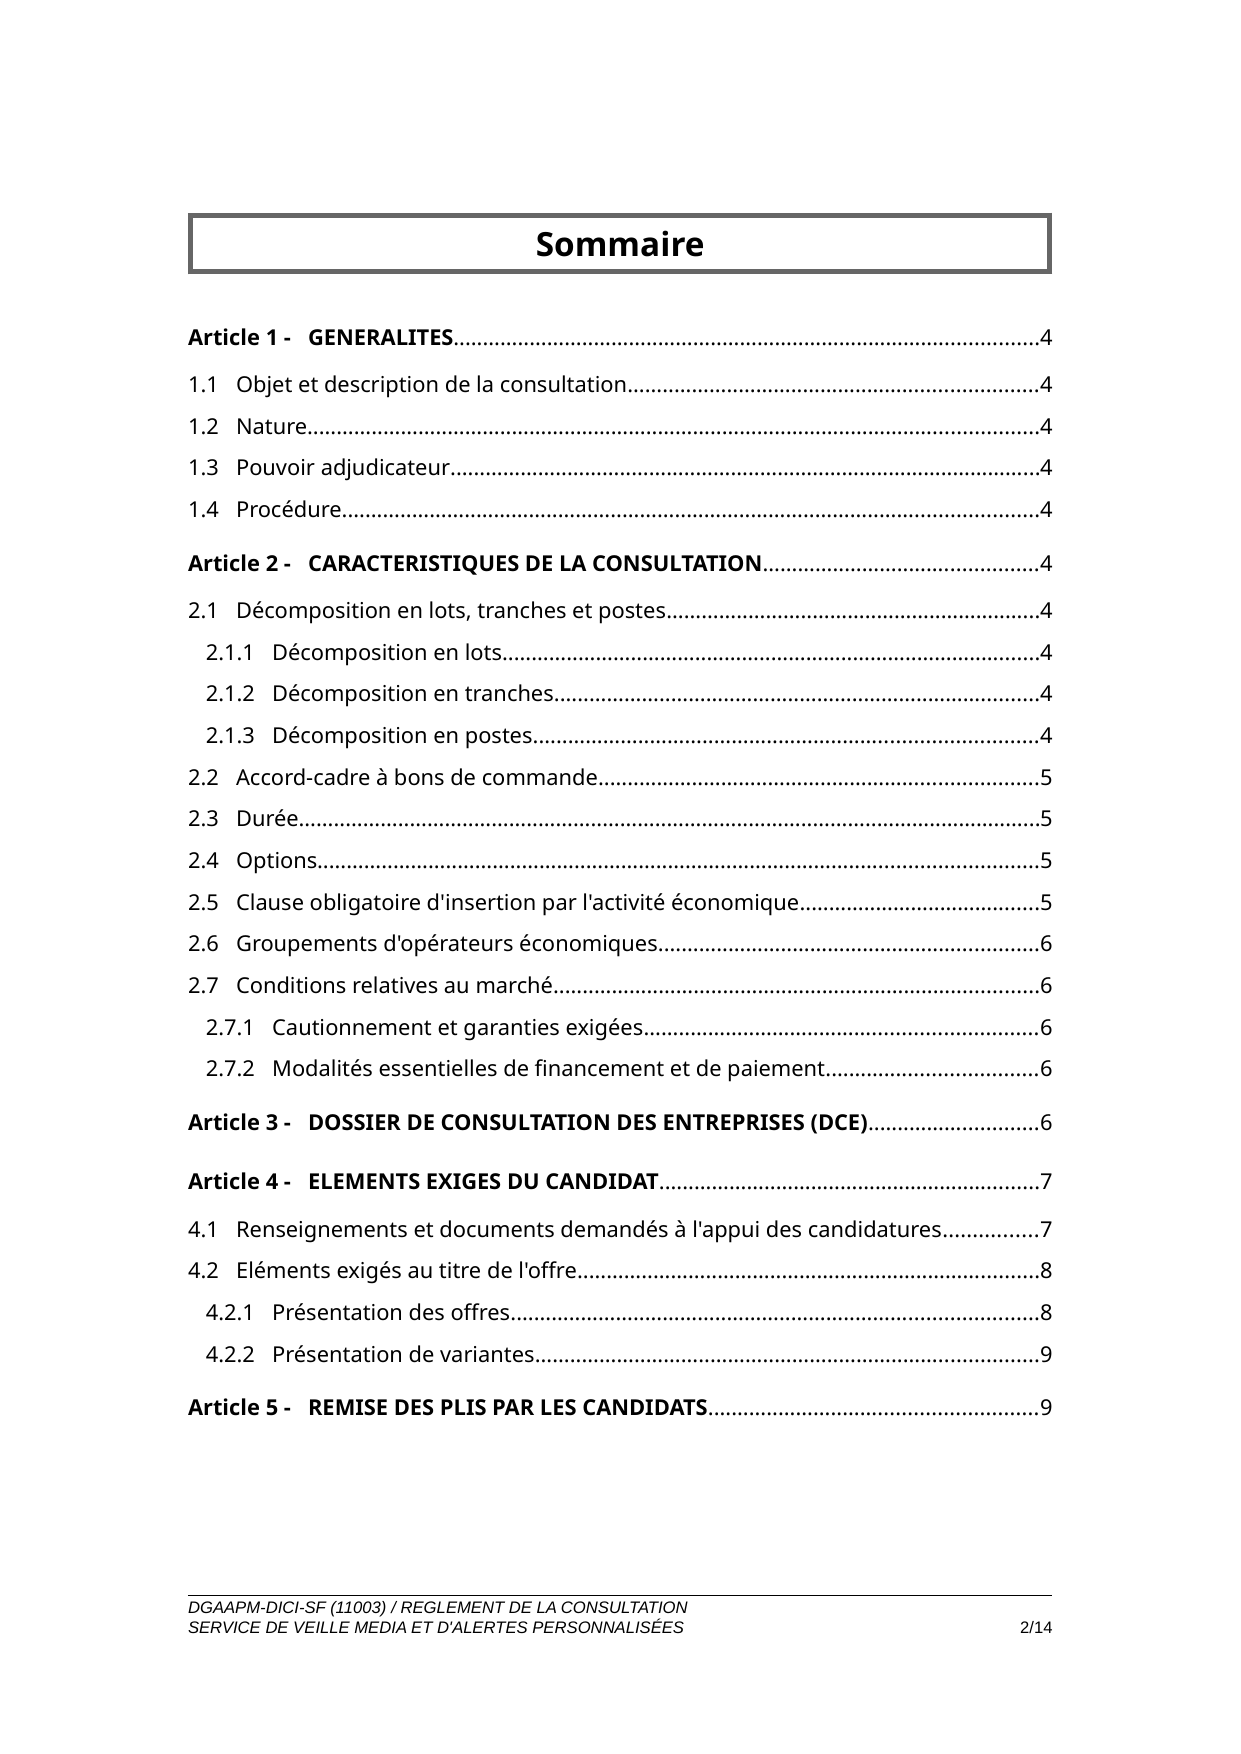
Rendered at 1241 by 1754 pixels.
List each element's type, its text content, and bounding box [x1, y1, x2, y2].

subtitle Sommaire [193, 218, 1047, 269]
text 2.5 Clause obligatoire d'insertion par l'activité économique 5 [188, 887, 1052, 916]
text 2.1 Décomposition en lots, tranches et postes 4 [188, 595, 1052, 625]
text 2.7.2 Modalités essentielles de financement et de paiement 6 [206, 1053, 1052, 1083]
text 2.6 Groupements d'opérateurs économiques 6 [188, 928, 1052, 958]
text Article 3 - DOSSIER DE CONSULTATION DES ENTREPRISES (DCE) 6 [188, 1107, 1052, 1137]
text 1.3 Pouvoir adjudicateur 4 [188, 452, 1052, 482]
text 4.2.2 Présentation de variantes 9 [206, 1338, 1052, 1368]
text Article 4 - ELEMENTS EXIGES DU CANDIDAT 7 [188, 1166, 1052, 1196]
text 4.1 Renseignements et documents demandés à l'appui des candidatures 7 [188, 1213, 1052, 1243]
text 2.1.3 Décomposition en postes 4 [206, 720, 1052, 750]
text 2.2 Accord-cadre à bons de commande 5 [188, 762, 1052, 791]
text 4.2 Eléments exigés au titre de l'offre 8 [188, 1255, 1052, 1285]
text 2.7 Conditions relatives au marché 6 [188, 970, 1052, 1000]
text 1.2 Nature 4 [188, 411, 1052, 441]
text Article 2 - CARACTERISTIQUES DE LA CONSULTATION 4 [188, 547, 1052, 577]
text 2.1.1 Décomposition en lots 4 [206, 637, 1052, 666]
text 1.4 Procédure 4 [188, 494, 1052, 524]
text 4.2.1 Présentation des offres 8 [206, 1297, 1052, 1327]
text 2.3 Durée 5 [188, 803, 1052, 833]
text 2.1.2 Décomposition en tranches 4 [206, 678, 1052, 708]
text 1.1 Objet et description de la consultation 4 [188, 369, 1052, 399]
text Article 5 - REMISE DES PLIS PAR LES CANDIDATS 9 [188, 1392, 1052, 1422]
text 2.4 Options 5 [188, 845, 1052, 875]
text Article 1 - GENERALITES 4 [188, 322, 1052, 351]
text 2.7.1 Cautionnement et garanties exigées 6 [206, 1012, 1052, 1041]
